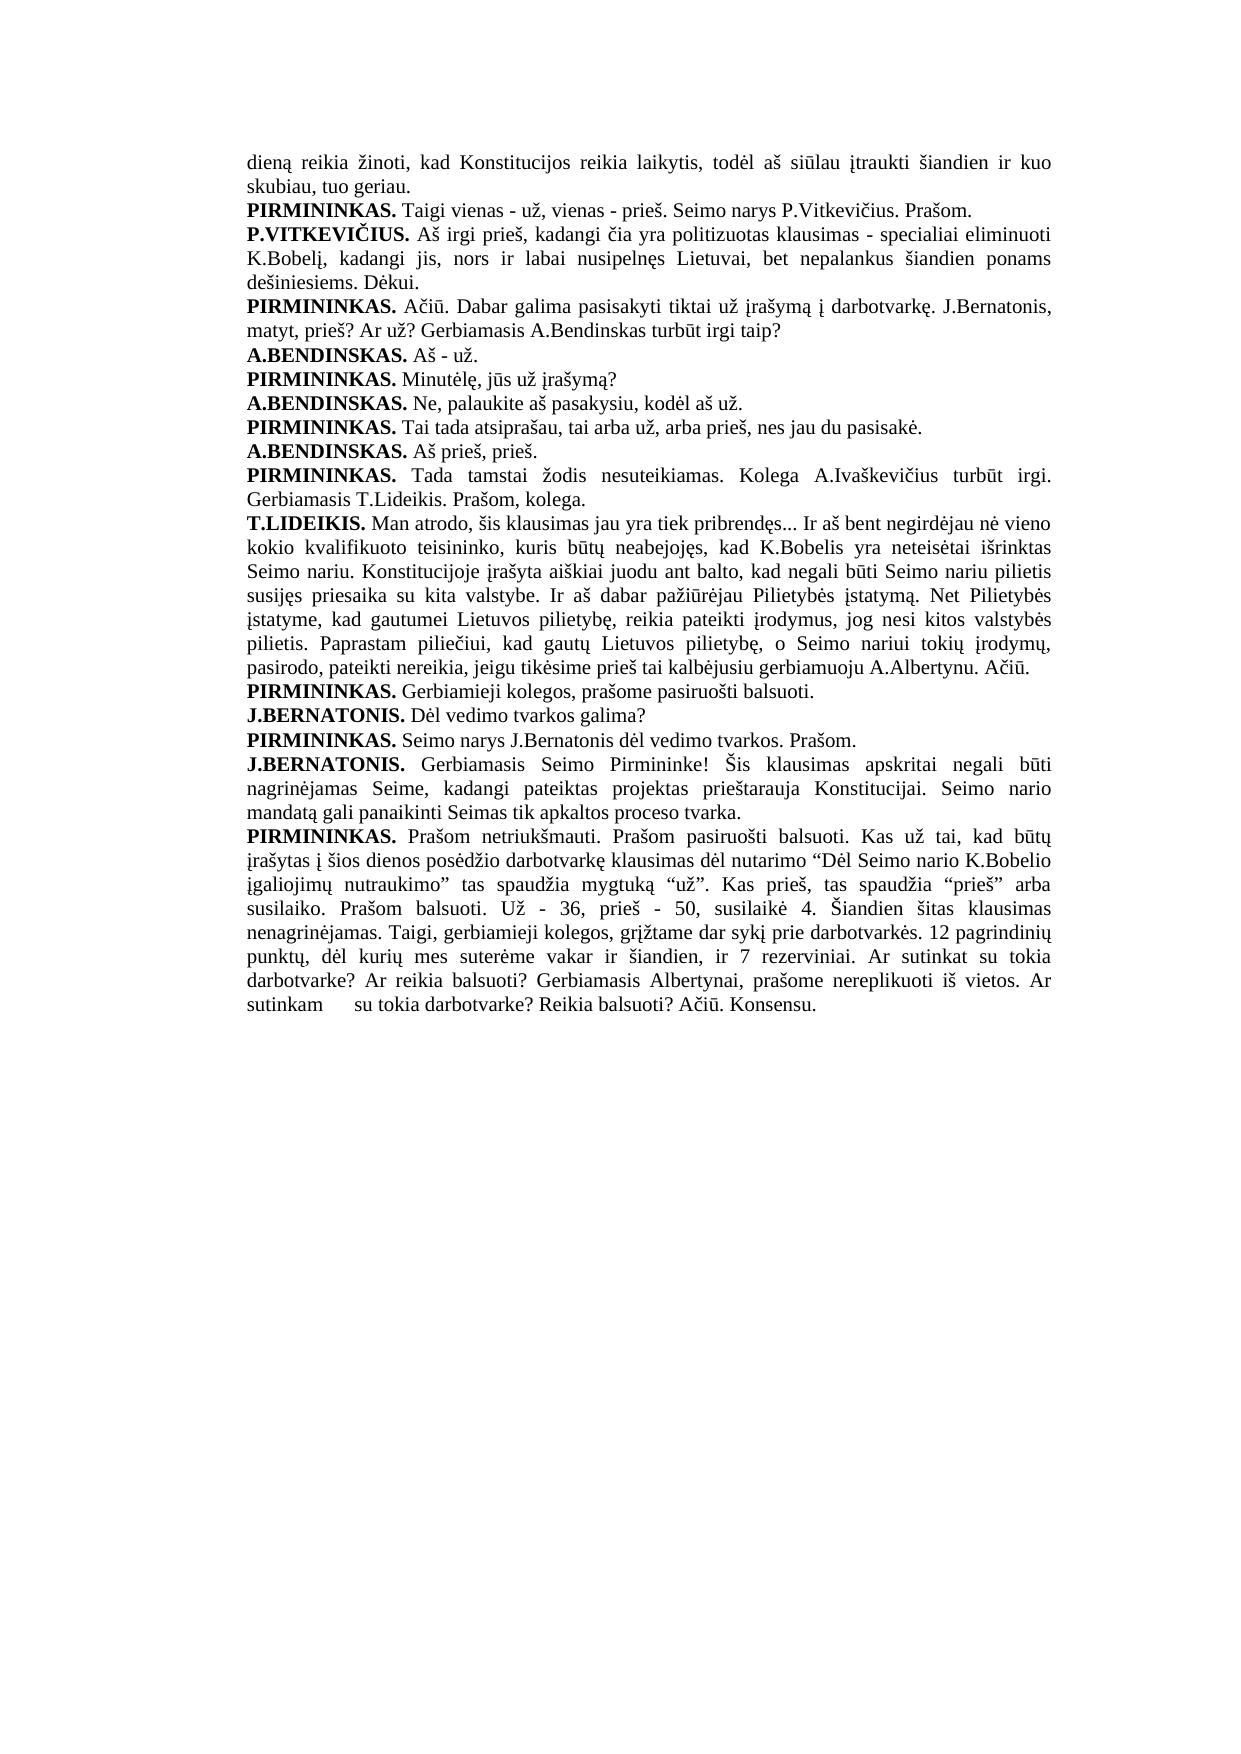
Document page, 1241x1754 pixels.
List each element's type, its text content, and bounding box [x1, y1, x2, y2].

text dieną reikia žinoti, kad Konstitucijos reikia laikytis, todėl aš siūlau įtraukti šiandien ir kuo skubiau, tuo geriau. [247, 150, 1053, 198]
text PIRMININKAS. Ačiū. Dabar galima pasisakyti tiktai už įrašymą į darbotvarkę. J.Bernatonis, matyt, prieš? Ar už? Gerbiamasis A.Bendinskas turbūt irgi taip? [247, 294, 1053, 342]
text T.LIDEIKIS. Man atrodo, šis klausimas jau yra tiek pribrendęs... Ir aš bent negirdėjau nė vieno kokio kvalifikuoto teisininko, kuris būtų neabejojęs, kad K.Bobelis yra neteisėtai išrinktas Seimo nariu. Konstitucijoje įrašyta aiškiai juodu ant balto, kad negali būti Seimo nariu pilietis susijęs priesaika su kita valstybe. Ir aš dabar pažiūrėjau Pilietybės įstatymą. Net Pilietybės įstatyme, kad gautumei Lietuvos pilietybę, reikia pateikti įrodymus, jog nesi kitos valstybės pilietis. Paprastam piliečiui, kad gautų Lietuvos pilietybę, o Seimo nariui tokių įrodymų, pasirodo, pateikti nereikia, jeigu tikėsime prieš tai kalbėjusiu gerbiamuoju A.Albertynu. Ačiū. [247, 511, 1053, 679]
text J.BERNATONIS. Dėl vedimo tvarkos galima? [247, 703, 1053, 727]
text P.VITKEVIČIUS. Aš irgi prieš, kadangi čia yra politizuotas klausimas - specialiai eliminuoti K.Bobelį, kadangi jis, nors ir labai nusipelnęs Lietuvai, bet nepalankus šiandien ponams dešiniesiems. Dėkui. [247, 222, 1053, 294]
text PIRMININKAS. Tada tamstai žodis nesuteikiamas. Kolega A.Ivaškevičius turbūt irgi. Gerbiamasis T.Lideikis. Prašom, kolega. [247, 463, 1053, 511]
text A.BENDINSKAS. Aš - už. [247, 342, 1053, 367]
text A.BENDINSKAS. Ne, palaukite aš pasakysiu, kodėl aš už. [247, 391, 1053, 415]
text J.BERNATONIS. Gerbiamasis Seimo Pirmininke! Šis klausimas apskritai negali būti nagrinėjamas Seime, kadangi pateiktas projektas prieštarauja Konstitucijai. Seimo nario mandatą gali panaikinti Seimas tik apkaltos proceso tvarka. [247, 752, 1053, 824]
text A.BENDINSKAS. Aš prieš, prieš. [247, 439, 1053, 463]
text PIRMININKAS. Tai tada atsiprašau, tai arba už, arba prieš, nes jau du pasisakė. [247, 415, 1053, 439]
text PIRMININKAS. Minutėlę, jūs už įrašymą? [247, 367, 1053, 391]
text PIRMININKAS. Taigi vienas - už, vienas - prieš. Seimo narys P.Vitkevičius. Prašom. [247, 198, 1053, 222]
text PIRMININKAS. Prašom netriukšmauti. Prašom pasiruošti balsuoti. Kas už tai, kad būtų įrašytas į šios dienos posėdžio darbotvarkę klausimas dėl nutarimo “Dėl Seimo nario K.Bobelio įgaliojimų nutraukimo” tas spaudžia mygtuką “už”. Kas prieš, tas spaudžia “prieš” arba susilaiko. Prašom balsuoti. Už - 36, prieš - 50, susilaikė 4. Šiandien šitas klausimas nenagrinėjamas. Taigi, gerbiamieji kolegos, grįžtame dar sykį prie darbotvarkės. 12 pagrindinių punktų, dėl kurių mes suterėme vakar ir šiandien, ir 7 rezerviniai. Ar sutinkat su tokia darbotvarke? Ar reikia balsuoti? Gerbiamasis Albertynai, prašome nereplikuoti iš vietos. Ar sutinkam su tokia darbotvarke? Reikia balsuoti? Ačiū. Konsensu. [247, 824, 1053, 1016]
text PIRMININKAS. Gerbiamieji kolegos, prašome pasiruošti balsuoti. [247, 679, 1053, 703]
text PIRMININKAS. Seimo narys J.Bernatonis dėl vedimo tvarkos. Prašom. [247, 727, 1053, 752]
